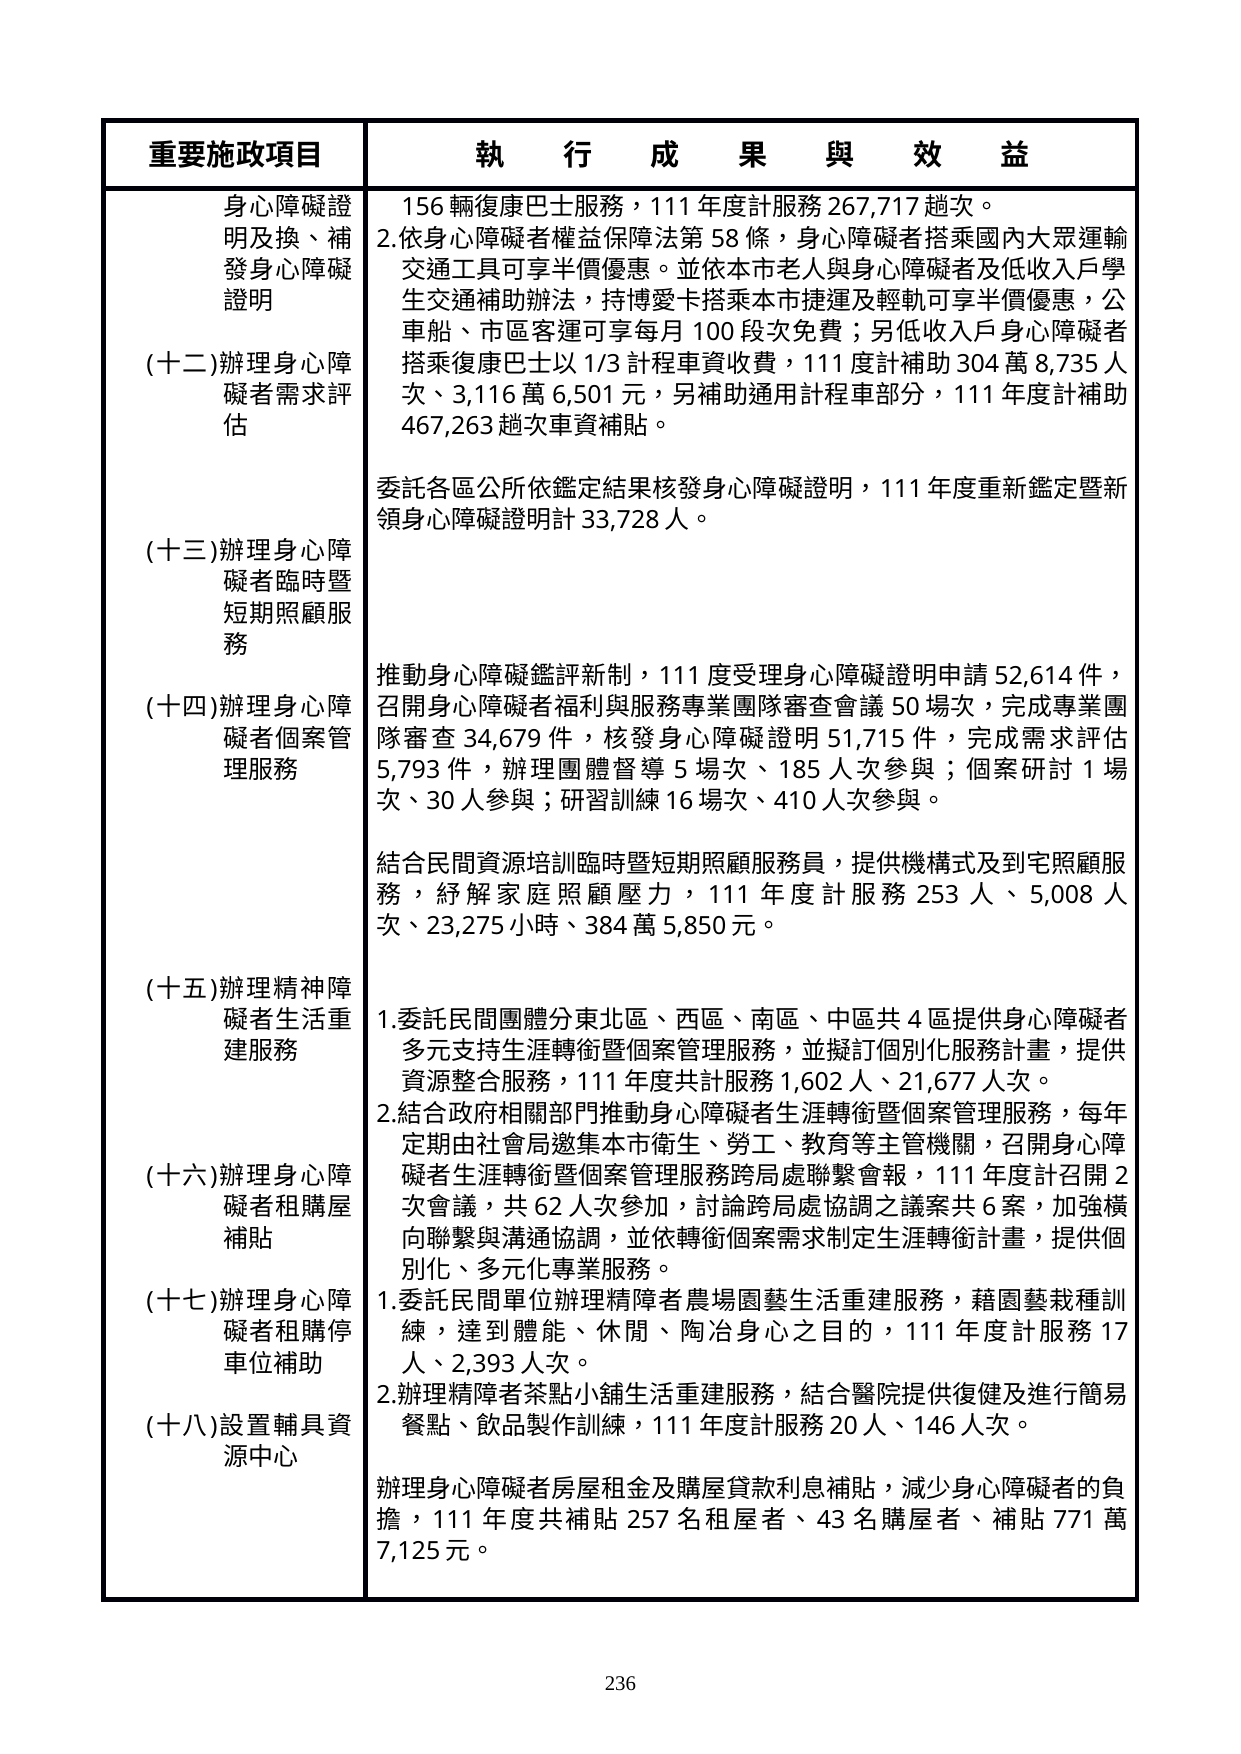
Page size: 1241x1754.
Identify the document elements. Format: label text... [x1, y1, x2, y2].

table_header 重要施政項目 [106, 123, 363, 186]
table_cell 156輛復康巴士服務，111年度計服務267,717趟次。 2.依身心障礙者權益保障法第58條，身心障礙者搭乘國內大眾運輸交通工具可享半價優惠。並依本市老人與身心障礙者及低收入戶學生交通補助辦法，持博愛卡搭乘本市捷運及輕軌可享半價優惠，公車船、市區客運可享每月100段次免費；另低收入戶身心障礙者搭乘復康巴士以1/3計程車資收費，111度計補助304萬8,735人次、3,116萬6,501元，另補助通用計程車部分，111年度計補助467,263趟次車資補貼。 委託各區公所依鑑定結果核發身心障礙證明，111年度重新鑑定暨新領身心障礙證明計33,728人。 推動身心障礙鑑評新制，111度受理身心障礙證明申請52,614件，召開身心障礙者福利與服務專業團隊審查會議50場次，完成專業團隊審查34,679件，核發身心障礙證明51,715件，完成需求評估5,793件，辦理團體督導5場次、185人次參與；個案研討1場次、30人參與；研習訓練16場次、410人次參與。 結合民間資源培訓臨時暨短期照顧服務員，提供機構式及到宅照顧服務，紓解家庭照顧壓力，111年度計服務253人、5,008人次、23,275小時、384萬5,850元。 1.委託民間團體分東北區、西區、南區、中區共4區提供身心障礙者多元支持生涯轉銜暨個案管理服務，並擬訂個別化服務計畫，提供資源整合服務，111年度共計服務1,602人、21,677人次。 2.結合政府相關部門推動身心障礙者生涯轉銜暨個案管理服務，每年定期由社會局邀集本市衛生、勞工、教育等主管機關，召開身心障礙者生涯轉銜暨個案管理服務跨局處聯繫會報，111年度計召開2次會議，共62人次參加，討論跨局處協調之議案共6案，加強橫向聯繫與溝通協調，並依轉銜個案需求制定生涯轉銜計畫，提供個別化、多元化專業服務。 1.委託民間單位辦理精障者農場園藝生活重建服務，藉園藝栽種訓練，達到體能、休閒、陶冶身心之目的，111年度計服務17人、2,393人次。 2.辦理精障者茶點小舖生活重建服務，結合醫院提供復健及進行簡易餐點、飲品製作訓練，111年度計服務20人、146人次。 辦理身心障礙者房屋租金及購屋貸款利息補貼，減少身心障礙者的負擔，111年度共補貼257名租屋者、43名購屋者、補貼771萬7,125元。 [368, 191, 1135, 1597]
table_cell 身心障礙證明及換、補發身心障礙證明 (十二)辦理身心障礙者需求評估 (十三)辦理身心障礙者臨時暨短期照顧服務 (十四)辦理身心障礙者個案管理服務 (十五)辦理精神障礙者生活重建服務 (十六)辦理身心障礙者租購屋補貼 (十七)辦理身心障礙者租購停車位補助 (十八)設置輔具資源中心 [106, 191, 363, 1597]
table_header 執 行 成 果 與 效 益 [368, 123, 1135, 186]
